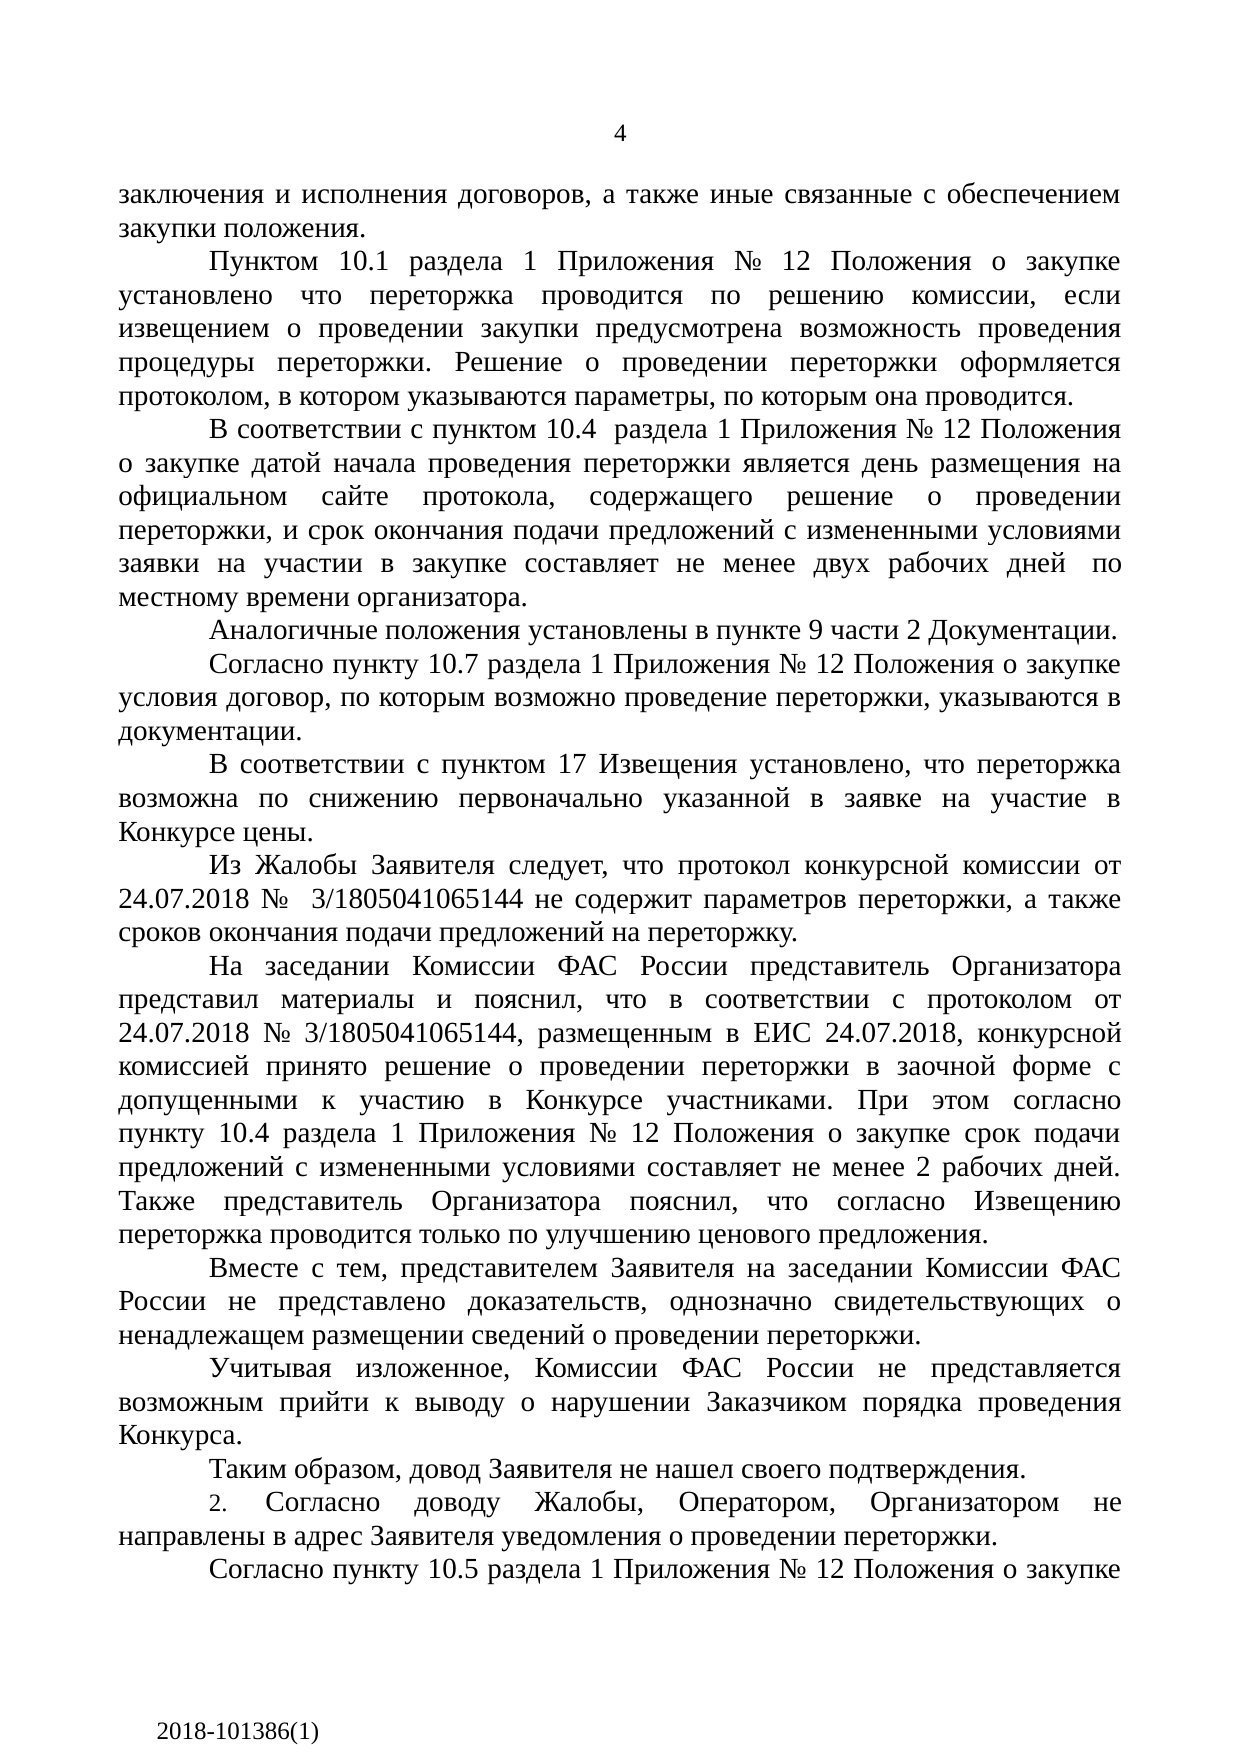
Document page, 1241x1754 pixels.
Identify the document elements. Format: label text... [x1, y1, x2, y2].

text Пунктом 10.1 раздела 1 Приложения № 12 Положения о закупке установлено что переторжка проводится по решению комиссии, если извещением о проведении закупки предусмотрена возможность проведения процедуры переторжки. Решение о проведении переторжки оформляется протоколом, в котором указываются параметры, по которым она проводится. [118, 243, 1122, 411]
text Учитывая изложенное, Комиссии ФАС России не представляется возможным прийти к выводу о нарушении Заказчиком порядка проведения Конкурса. [118, 1350, 1122, 1451]
list Согласно доводу Жалобы, Оператором, Организатором не направлены в адрес Заявителя уведомления о проведении переторжки. [118, 1484, 1122, 1552]
text Из Жалобы Заявителя следует, что протокол конкурсной комиссии от 24.07.2018 № 3/1805041065144 не содержит параметров переторжки, а также сроков окончания подачи предложений на переторжку. [118, 847, 1122, 948]
text Аналогичные положения установлены в пункте 9 части 2 Документации. [118, 612, 1122, 646]
text На заседании Комиссии ФАС России представитель Организатора представил материалы и пояснил, что в соответствии с протоколом от 24.07.2018 № 3/1805041065144, размещенным в ЕИС 24.07.2018, конкурсной комиссией принято решение о проведении переторжки в заочной форме с допущенными к участию в Конкурсе участниками. При этом согласно пункту 10.4 раздела 1 Приложения № 12 Положения о закупке срок подачи предложений с измененными условиями составляет не менее 2 рабочих дней. Также представитель Организатора пояснил, что согласно Извещению переторжка проводится только по улучшению ценового предложения. [118, 948, 1122, 1250]
text В соответствии с пунктом 10.4 раздела 1 Приложения № 12 Положения о закупке датой начала проведения переторжки является день размещения на официальном сайте протокола, содержащего решение о проведении переторжки, и срок окончания подачи предложений с измененными условиями заявки на участии в закупке составляет не менее двух рабочих дней по местному времени организатора. [118, 411, 1122, 612]
text Вместе с тем, представителем Заявителя на заседании Комиссии ФАС России не представлено доказательств, однозначно свидетельствующих о ненадлежащем размещении сведений о проведении переторкжи. [118, 1250, 1122, 1350]
text заключения и исполнения договоров, а также иные связанные с обеспечением закупки положения. [118, 176, 1122, 243]
text Согласно пункту 10.7 раздела 1 Приложения № 12 Положения о закупке условия договор, по которым возможно проведение переторжки, указываются в документации. [118, 646, 1122, 747]
text В соответствии с пунктом 17 Извещения установлено, что переторжка возможна по снижению первоначально указанной в заявке на участие в Конкурсе цены. [118, 747, 1122, 847]
text Таким образом, довод Заявителя не нашел своего подтверждения. [118, 1451, 1122, 1484]
text Согласно пункту 10.5 раздела 1 Приложения № 12 Положения о закупке [118, 1552, 1122, 1585]
